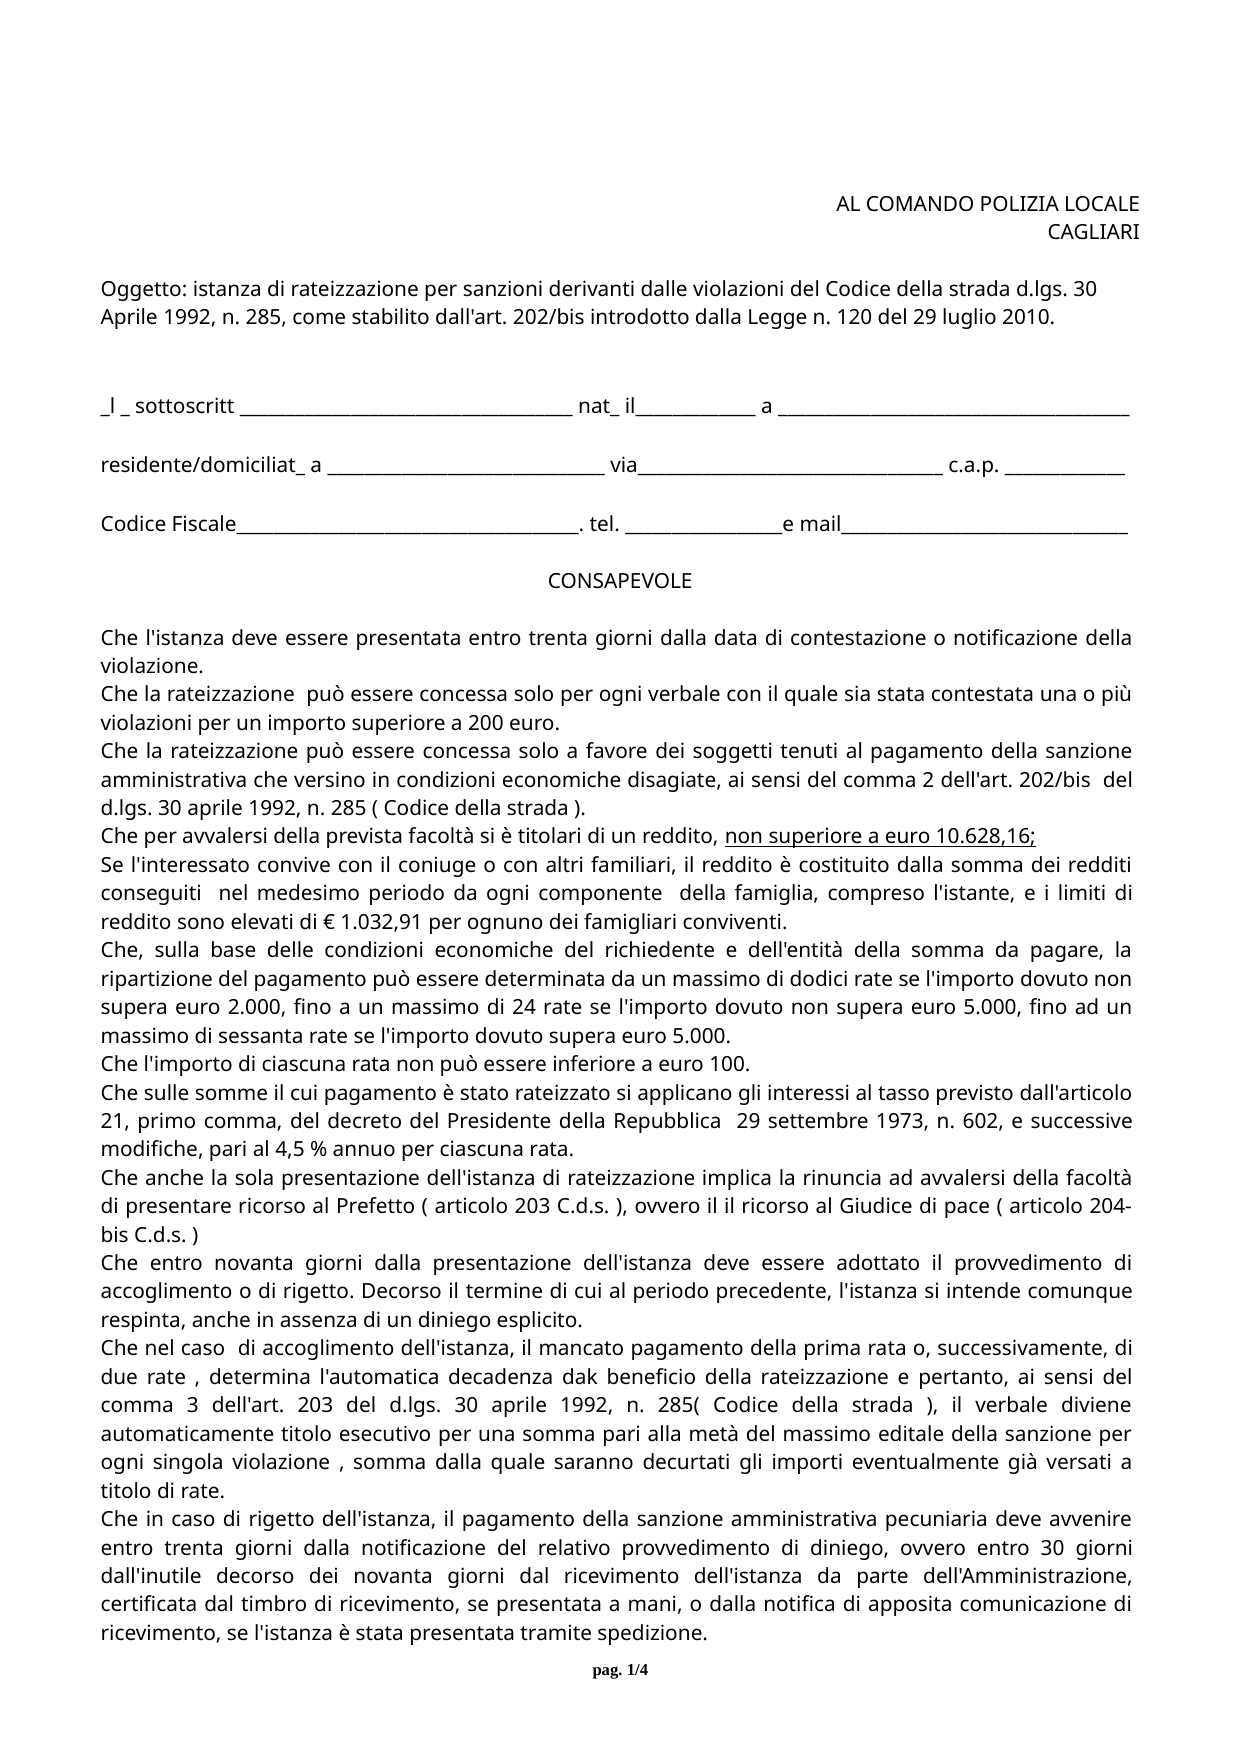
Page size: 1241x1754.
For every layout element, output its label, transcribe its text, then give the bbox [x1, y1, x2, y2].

text Che anche la sola presentazione dell'istanza di rateizzazione implica la rinuncia ad avvalersi della facoltà di presentare ricorso al Prefetto ( articolo 203 C.d.s. ), ovvero il il ricorso al Giudice di pace ( articolo 204-bis C.d.s. ) [100, 1163, 1134, 1248]
text Che la rateizzazione può essere concessa solo a favore dei soggetti tenuti al pagamento della sanzione amministrativa che versino in condizioni economiche disagiate, ai sensi del comma 2 dell'art. 202/bis del d.lgs. 30 aprile 1992, n. 285 ( Codice della strada ). [100, 736, 1134, 822]
text Oggetto: istanza di rateizzazione per sanzioni derivanti dalle violazioni del Codice della strada d.lgs. 30 Aprile 1992, n. 285, come stabilito dall'art. 202/bis introdotto dalla Legge n. 120 del 29 luglio 2010. [100, 274, 1140, 331]
text residente/domiciliat_ a ______________________________ via_________________________________ c.a.p. _____________ [100, 449, 1140, 478]
text AL COMANDO POLIZIA LOCALE [100, 189, 1140, 217]
text Che entro novanta giorni dalla presentazione dell'istanza deve essere adottato il provvedimento di accoglimento o di rigetto. Decorso il termine di cui al periodo precedente, l'istanza si intende comunque respinta, anche in assenza di un diniego esplicito. [100, 1248, 1134, 1333]
subtitle CAGLIARI [100, 217, 1140, 246]
text Che la rateizzazione può essere concessa solo per ogni verbale con il quale sia stata contestata una o più violazioni per un importo superiore a 200 euro. [100, 679, 1134, 736]
text Che nel caso di accoglimento dell'istanza, il mancato pagamento della prima rata o, successivamente, di due rate , determina l'automatica decadenza dak beneficio della rateizzazione e pertanto, ai sensi del comma 3 dell'art. 203 del d.lgs. 30 aprile 1992, n. 285( Codice della strada ), il verbale diviene automaticamente titolo esecutivo per una somma pari alla metà del massimo editale della sanzione per ogni singola violazione , somma dalla quale saranno decurtati gli importi eventualmente già versati a titolo di rate. [100, 1333, 1134, 1504]
text Che sulle somme il cui pagamento è stato rateizzato si applicano gli interessi al tasso previsto dall'articolo 21, primo comma, del decreto del Presidente della Repubblica 29 settembre 1973, n. 602, e successive modifiche, pari al 4,5 % annuo per ciascuna rata. [100, 1078, 1134, 1163]
text Che l'importo di ciascuna rata non può essere inferiore a euro 100. [100, 1049, 1134, 1078]
text Che, sulla base delle condizioni economiche del richiedente e dell'entità della somma da pagare, la ripartizione del pagamento può essere determinata da un massimo di dodici rate se l'importo dovuto non supera euro 2.000, fino a un massimo di 24 rate se l'importo dovuto non supera euro 5.000, fino ad un massimo di sessanta rate se l'importo dovuto supera euro 5.000. [100, 935, 1134, 1049]
text Se l'interessato convive con il coniuge o con altri familiari, il reddito è costituito dalla somma dei redditi conseguiti nel medesimo periodo da ogni componente della famiglia, compreso l'istante, e i limiti di reddito sono elevati di € 1.032,91 per ognuno dei famigliari conviventi. [100, 850, 1134, 935]
text Che per avvalersi della prevista facoltà si è titolari di un reddito, non superiore a euro 10.628,16; [100, 822, 1134, 850]
text Che in caso di rigetto dell'istanza, il pagamento della sanzione amministrativa pecuniaria deve avvenire entro trenta giorni dalla notificazione del relativo provvedimento di diniego, ovvero entro 30 giorni dall'inutile decorso dei novanta giorni dal ricevimento dell'istanza da parte dell'Amministrazione, certificata dal timbro di ricevimento, se presentata a mani, o dalla notifica di apposita comunicazione di ricevimento, se l'istanza è stata presentata tramite spedizione. [100, 1504, 1134, 1646]
text Codice Fiscale_____________________________________. tel. _________________e mail_______________________________ [100, 508, 1140, 537]
text Che l'istanza deve essere presentata entro trenta giorni dalla data di contestazione o notificazione della violazione. [100, 623, 1134, 679]
subtitle CONSAPEVOLE [100, 566, 1140, 594]
text _l _ sottoscritt ____________________________________ nat_ il_____________ a ______________________________________ [100, 390, 1140, 419]
